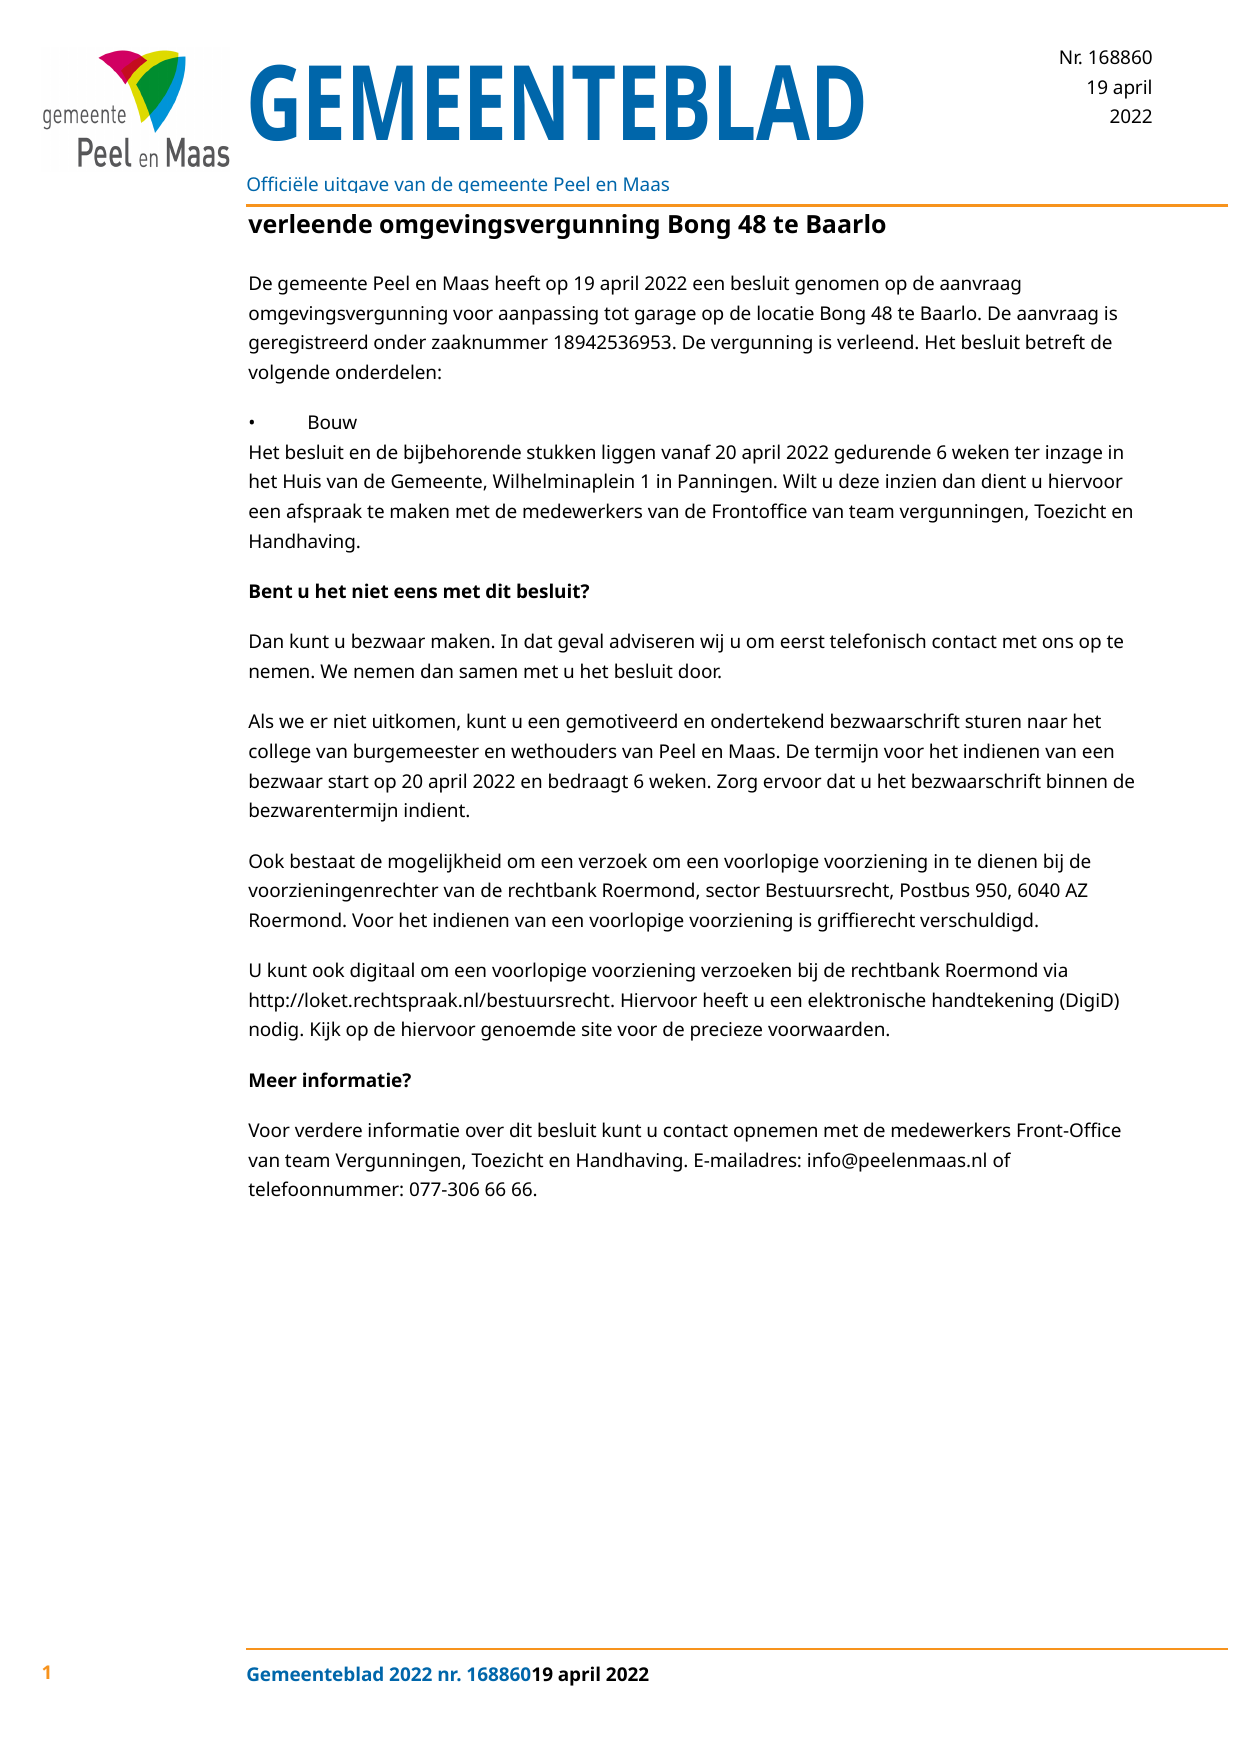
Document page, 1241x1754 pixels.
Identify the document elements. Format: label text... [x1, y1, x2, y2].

text Als we er niet uitkomen, kunt u een gemotiveerd en ondertekend bezwaarschrift sturen naar het college van burgemeester en wethouders van Peel en Maas. De termijn voor het indienen van een bezwaar start op 20 april 2022 en bedraagt 6 weken. Zorg ervoor dat u het bezwaarschrift binnen de bezwarentermijn indient. [248, 709, 1152, 823]
text Ook bestaat de mogelijkheid om een verzoek om een voorlopige voorziening in te dienen bij de voorzieningenrechter van de rechtbank Roermond, sector Bestuursrecht, Postbus 950, 6040 AZ Roermond. Voor het indienen van een voorlopige voorziening is griffierecht verschuldigd. [248, 848, 1152, 933]
text Het besluit en de bijbehorende stukken liggen vanaf 20 april 2022 gedurende 6 weken ter inzage in het Huis van de Gemeente, Wilhelminaplein 1 in Panningen. Wilt u deze inzien dan dient u hiervoor een afspraak te maken met de medewerkers van de Frontoffice van team vergunningen, Toezicht en Handhaving. [248, 439, 1152, 553]
text verleende omgevingsvergunning Bong 48 te Baarlo [248, 207, 1152, 241]
text De gemeente Peel en Maas heeft op 19 april 2022 een besluit genomen op de aanvraag omgevingsvergunning voor aanpassing tot garage op de locatie Bong 48 te Baarlo. De aanvraag is geregistreerd onder zaaknummer 18942536953. De vergunning is verleend. Het besluit betreft de volgende onderdelen: [248, 270, 1152, 385]
text Dan kunt u bezwaar maken. In dat geval adviseren wij u om eerst telefonisch contact met ons op te nemen. We nemen dan samen met u het besluit door. [248, 629, 1152, 684]
text Bent u het niet eens met dit besluit? [248, 578, 1152, 604]
text U kunt ook digitaal om een voorlopige voorziening verzoeken bij de rechtbank Roermond via http://loket.rechtspraak.nl/bestuursrecht. Hiervoor heeft u een elektronische handtekening (DigiD) nodig. Kijk op de hiervoor genoemde site voor de precieze voorwaarden. [248, 957, 1152, 1042]
text Voor verdere informatie over dit besluit kunt u contact opnemen met de medewerkers Front-Office van team Vergunningen, Toezicht en Handhaving. E-mailadres: info@peelenmaas.nl of telefoonnummer: 077-306 66 66. [248, 1117, 1152, 1202]
picture [41, 47, 231, 172]
text Meer informatie? [248, 1067, 1152, 1093]
list Bouw [248, 409, 1152, 435]
